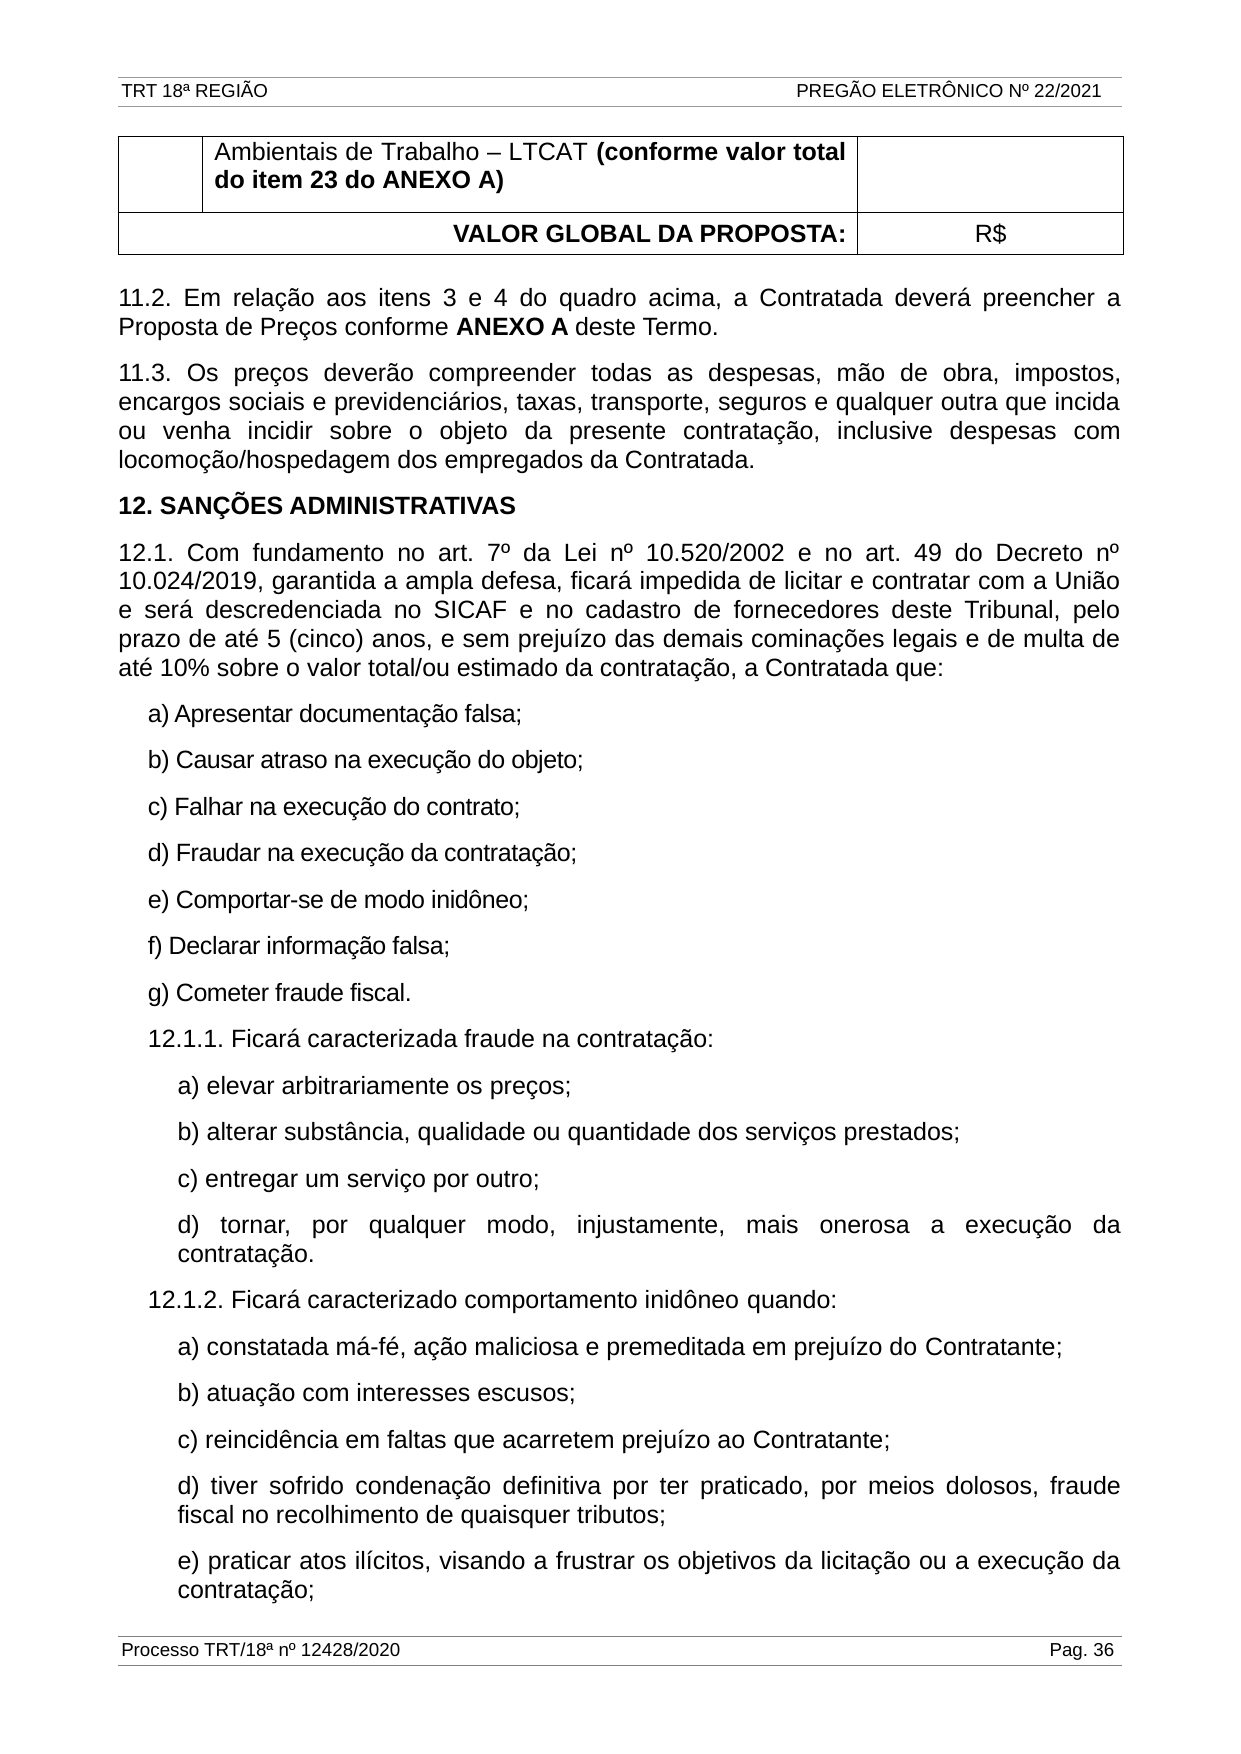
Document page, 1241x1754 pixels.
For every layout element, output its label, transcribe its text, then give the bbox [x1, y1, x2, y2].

text c) entregar um serviço por outro; [177, 1164, 1122, 1192]
table_cell [858, 137, 1123, 212]
text d) tornar, por qualquer modo, injustamente, mais onerosa a execução da contratação. [177, 1210, 1122, 1268]
text d) Fraudar na execução da contratação; [148, 838, 1122, 867]
table_cell VALOR GLOBAL DA PROPOSTA: [119, 213, 857, 253]
text b) atuação com interesses escusos; [177, 1378, 1122, 1407]
text d) tiver sofrido condenação definitiva por ter praticado, por meios dolosos, fraude fiscal no recolhimento de quaisquer tributos; [177, 1471, 1122, 1529]
text a) elevar arbitrariamente os preços; [177, 1071, 1122, 1099]
text a) constatada má-fé, ação maliciosa e premeditada em prejuízo do Contratante; [177, 1332, 1122, 1361]
text 12.1.1. Ficará caracterizada fraude na contratação: [148, 1024, 1122, 1053]
text b) alterar substância, qualidade ou quantidade dos serviços prestados; [177, 1117, 1122, 1146]
table_cell R$ [858, 213, 1123, 253]
text 12. SANÇÕES ADMINISTRATIVAS [118, 491, 1122, 520]
table_cell Ambientais de Trabalho – LTCAT (conforme valor total do item 23 do ANEXO A) [203, 137, 857, 212]
text g) Cometer fraude fiscal. [148, 978, 1122, 1007]
text c) reincidência em faltas que acarretem prejuízo ao Contratante; [177, 1425, 1122, 1453]
text b) Causar atraso na execução do objeto; [148, 746, 1122, 774]
text e) praticar atos ilícitos, visando a frustrar os objetivos da licitação ou a execução da contratação; [177, 1546, 1122, 1604]
text 11.2. Em relação aos itens 3 e 4 do quadro acima, a Contratada deverá preencher a Proposta de Preços conforme ANEXO A deste Termo. [118, 283, 1122, 341]
text 12.1.2. Ficará caracterizado comportamento inidôneo quando: [148, 1285, 1122, 1314]
text e) Comportar-se de modo inidôneo; [148, 885, 1122, 914]
text 12.1. Com fundamento no art. 7º da Lei nº 10.520/2002 e no art. 49 do Decreto nº 10.024/2019, garantida a ampla defesa, ficará impedida de licitar e contratar com a União e será descredenciada no SICAF e no cadastro de fornecedores deste Tribunal, pelo prazo de até 5 (cinco) anos, e sem prejuízo das demais cominações legais e de multa de até 10% sobre o valor total/ou estimado da contratação, a Contratada que: [118, 538, 1122, 681]
text c) Falhar na execução do contrato; [148, 792, 1122, 821]
text f) Declarar informação falsa; [148, 931, 1122, 960]
text 11.3. Os preços deverão compreender todas as despesas, mão de obra, impostos, encargos sociais e previdenciários, taxas, transporte, seguros e qualquer outra que incida ou venha incidir sobre o objeto da presente contratação, inclusive despesas com locomoção/hospedagem dos empregados da Contratada. [118, 358, 1122, 473]
table_cell [119, 137, 202, 212]
text a) Apresentar documentação falsa; [148, 699, 1122, 728]
